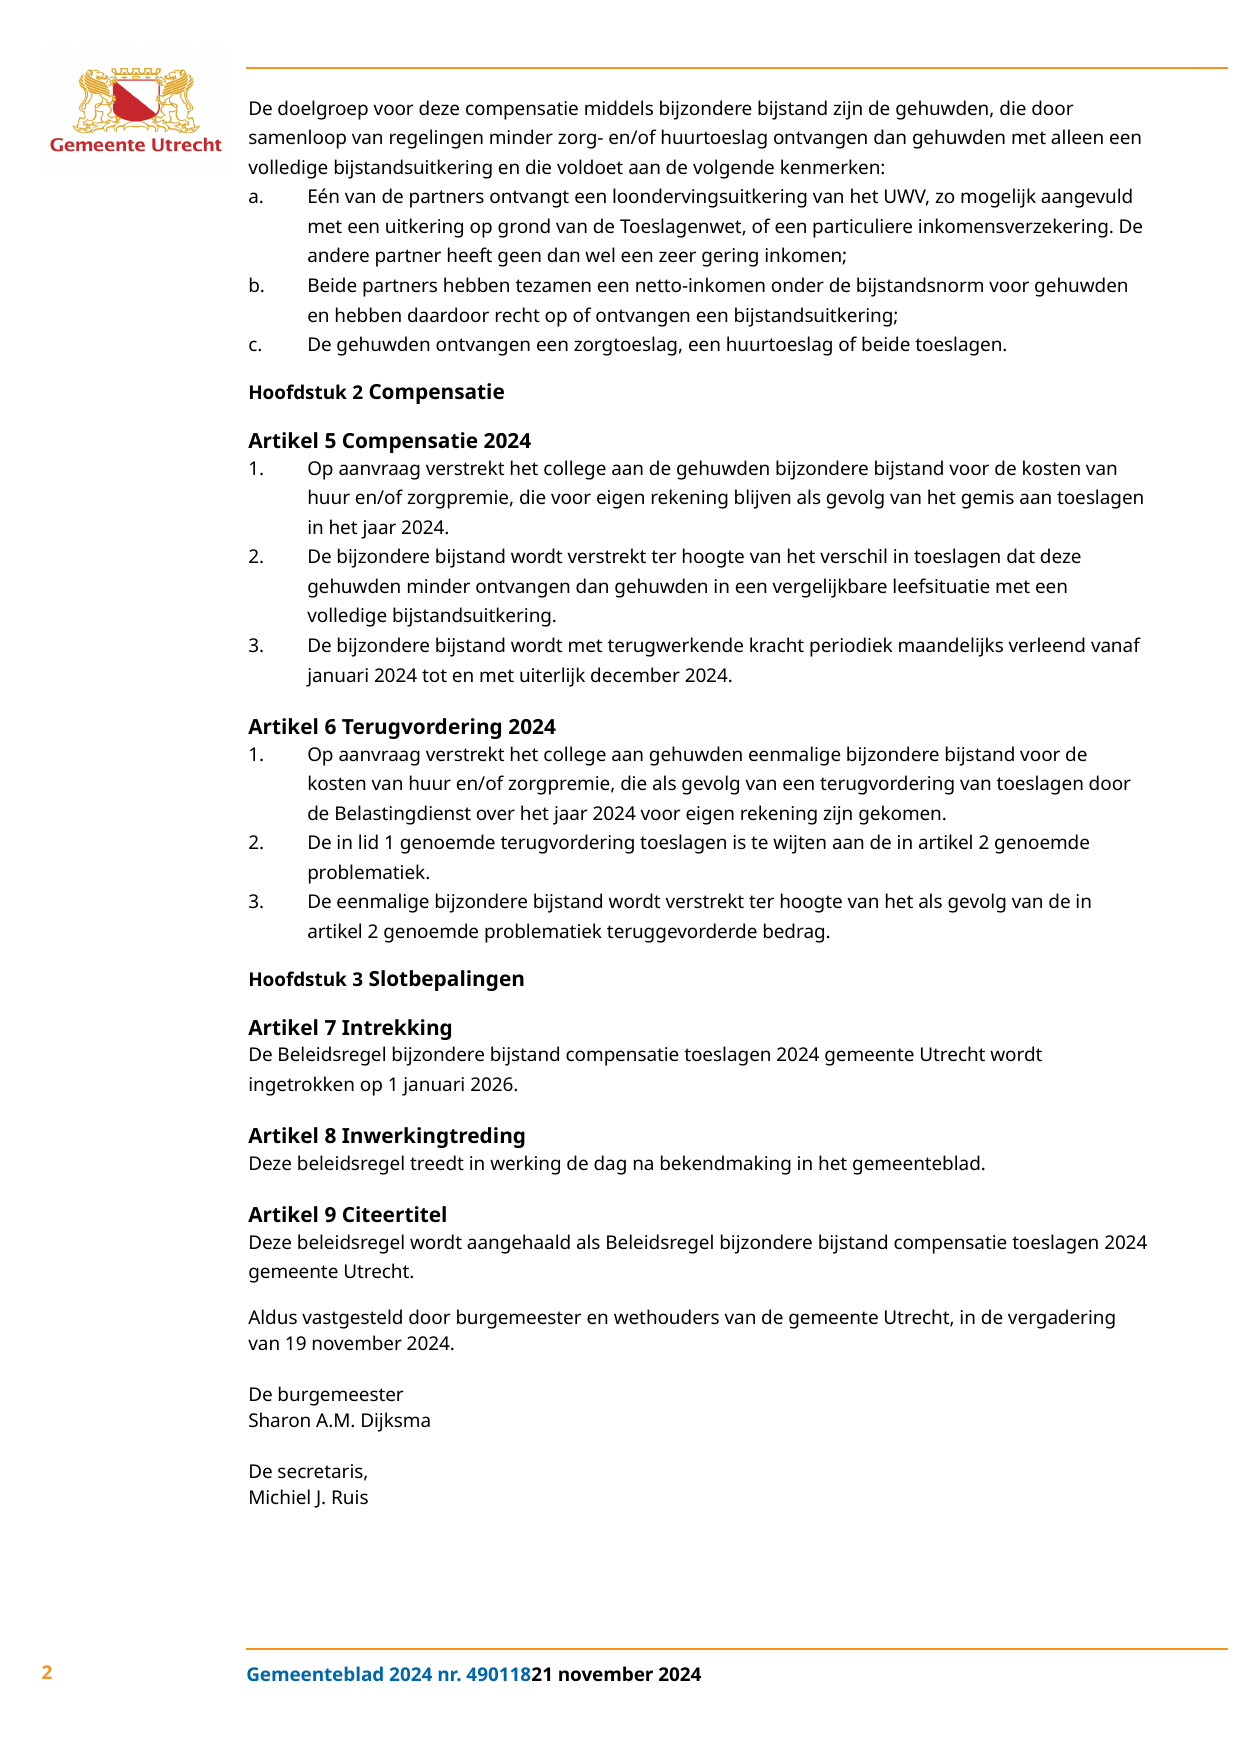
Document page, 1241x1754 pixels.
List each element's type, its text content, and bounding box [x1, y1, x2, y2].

list De bijzondere bijstand wordt verstrekt ter hoogte van het verschil in toeslagen dat deze gehuwden minder ontvangen dan gehuwden in een vergelijkbare leefsituatie met een volledige bijstandsuitkering. [248, 543, 1152, 628]
text De secretaris, [248, 1458, 1152, 1484]
list Op aanvraag verstrekt het college aan gehuwden eenmalige bijzondere bijstand voor de kosten van huur en/of zorgpremie, die als gevolg van een terugvordering van toeslagen door de Belastingdienst over het jaar 2024 voor eigen rekening zijn gekomen. [248, 741, 1152, 826]
picture [41, 47, 231, 172]
list De eenmalige bijzondere bijstand wordt verstrekt ter hoogte van het als gevolg van de in artikel 2 genoemde problematiek teruggevorderde bedrag. [248, 889, 1152, 944]
text Artikel 6 Terugvordering 2024 [248, 712, 1152, 741]
list De gehuwden ontvangen een zorgtoeslag, een huurtoeslag of beide toeslagen. [248, 331, 1152, 357]
text Sharon A.M. Dijksma [248, 1407, 1152, 1433]
text Aldus vastgesteld door burgemeester en wethouders van de gemeente Utrecht, in de vergadering van 19 november 2024. [248, 1304, 1152, 1356]
text Artikel 8 Inwerkingtreding [248, 1122, 1152, 1150]
text Deze beleidsregel wordt aangehaald als Beleidsregel bijzondere bijstand compensatie toeslagen 2024 gemeente Utrecht. [248, 1229, 1152, 1284]
text Michiel J. Ruis [248, 1484, 1152, 1510]
text Deze beleidsregel treedt in werking de dag na bekendmaking in het gemeenteblad. [248, 1150, 1152, 1176]
list Op aanvraag verstrekt het college aan de gehuwden bijzondere bijstand voor de kosten van huur en/of zorgpremie, die voor eigen rekening blijven als gevolg van het gemis aan toeslagen in het jaar 2024. [248, 455, 1152, 540]
text Artikel 9 Citeertitel [248, 1200, 1152, 1229]
text Hoofdstuk 2 Compensatie [248, 377, 1152, 406]
text Hoofdstuk 3 Slotbepalingen [248, 964, 1152, 992]
list Eén van de partners ontvangt een loondervingsuitkering van het UWV, zo mogelijk aangevuld met een uitkering op grond van de Toeslagenwet, of een particuliere inkomensverzekering. De andere partner heeft geen dan wel een zeer gering inkomen; [248, 183, 1152, 268]
list De bijzondere bijstand wordt met terugwerkende kracht periodiek maandelijks verleend vanaf januari 2024 tot en met uiterlijk december 2024. [248, 632, 1152, 688]
list Beide partners hebben tezamen een netto-inkomen onder de bijstandsnorm voor gehuwden en hebben daardoor recht op of ontvangen een bijstandsuitkering; [248, 272, 1152, 328]
list De in lid 1 genoemde terugvordering toeslagen is te wijten aan de in artikel 2 genoemde problematiek. [248, 829, 1152, 885]
text Artikel 7 Intrekking [248, 1013, 1152, 1042]
text De burgemeester [248, 1381, 1152, 1407]
text Artikel 5 Compensatie 2024 [248, 426, 1152, 455]
text De Beleidsregel bijzondere bijstand compensatie toeslagen 2024 gemeente Utrecht wordt ingetrokken op 1 januari 2026. [248, 1042, 1152, 1097]
text De doelgroep voor deze compensatie middels bijzondere bijstand zijn de gehuwden, die door samenloop van regelingen minder zorg- en/of huurtoeslag ontvangen dan gehuwden met alleen een volledige bijstandsuitkering en die voldoet aan de volgende kenmerken: [248, 95, 1152, 180]
